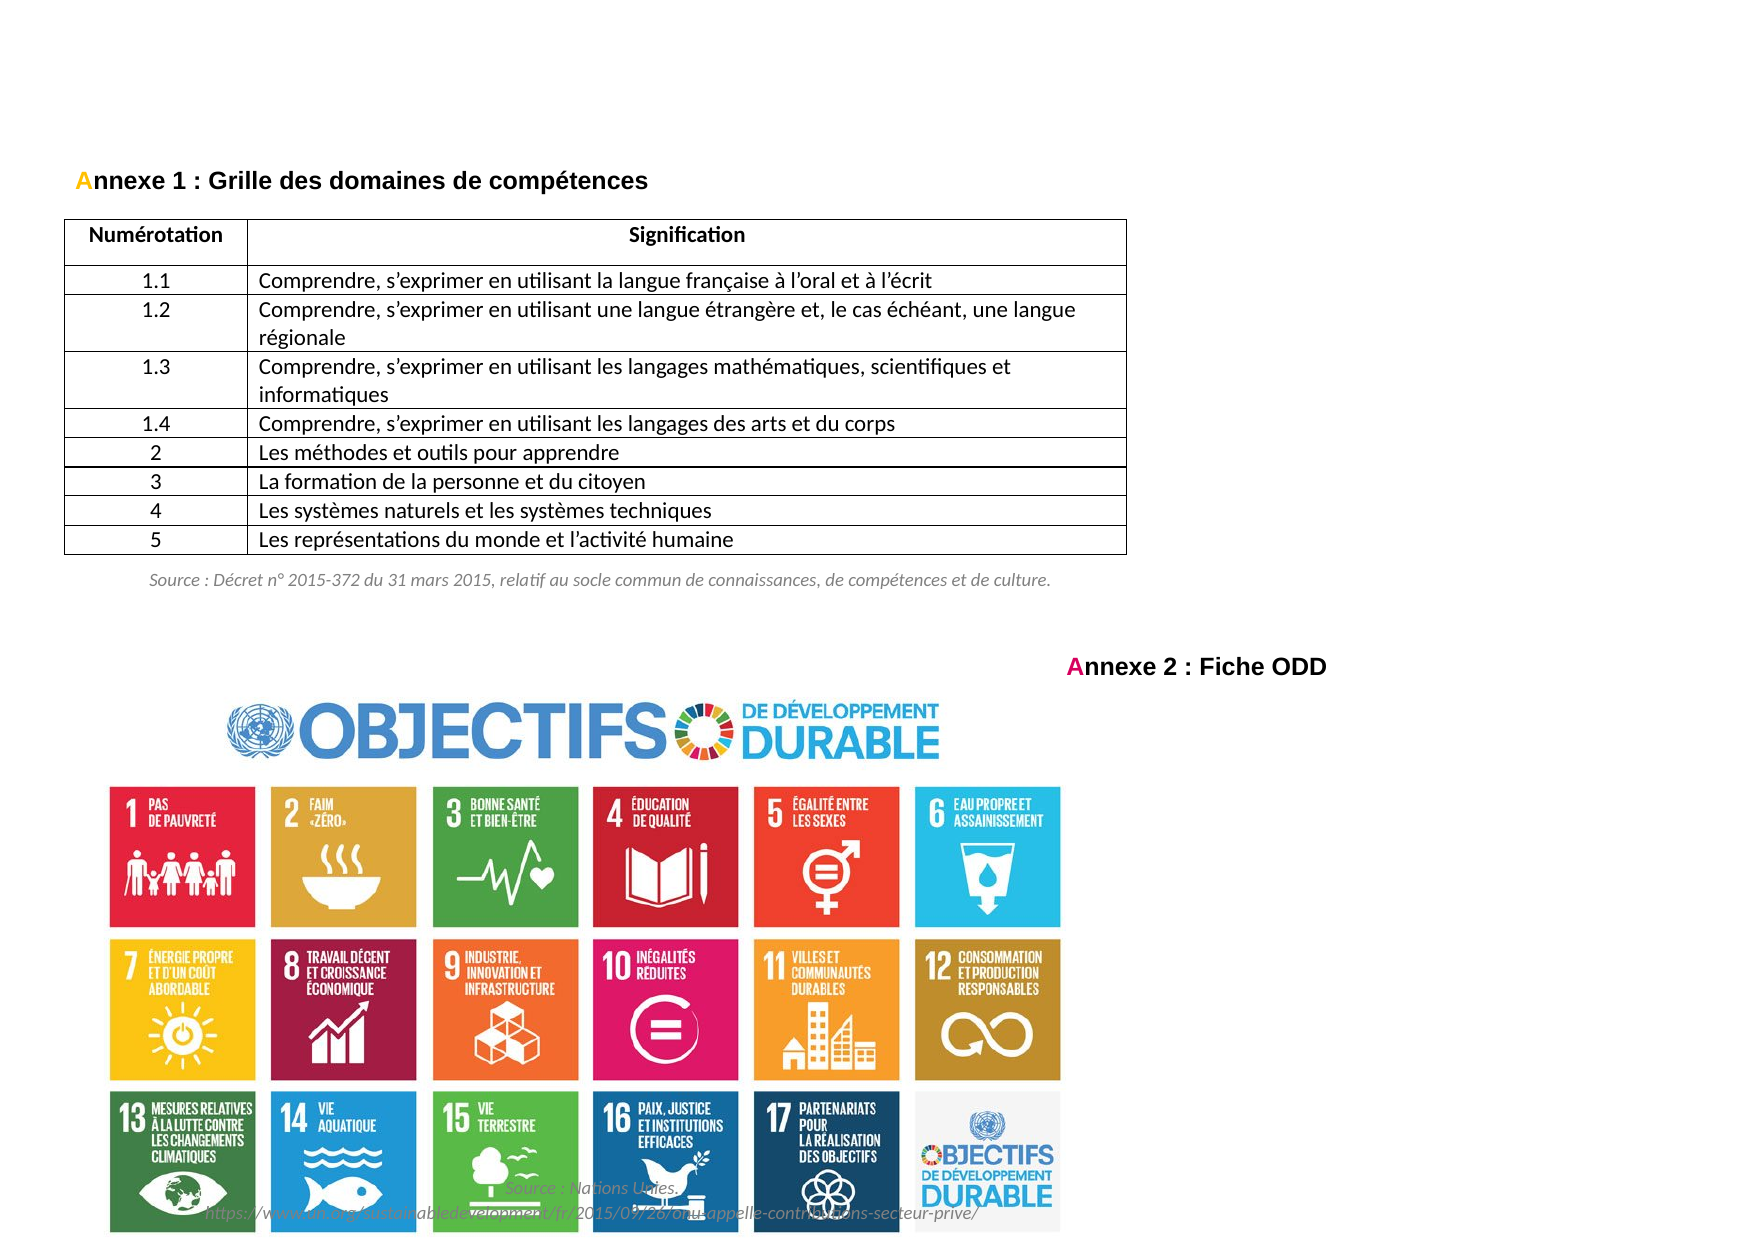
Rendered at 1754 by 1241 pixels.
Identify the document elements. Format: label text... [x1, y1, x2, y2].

table_cell Comprendre, s’exprimer en utilisant les langages mathématiques, scientifiques et informatiques [248, 352, 1126, 408]
table_header Signification [248, 220, 1126, 265]
table_header Numérotation [65, 220, 247, 265]
table_cell 2 [65, 438, 247, 466]
table_cell 1.4 [65, 409, 247, 437]
table_cell Les représentations du monde et l’activité humaine [248, 526, 1126, 553]
table_cell 1.1 [65, 266, 247, 294]
text Annexe 2 : Fiche ODD [75, 652, 1679, 681]
table_cell 5 [65, 526, 247, 553]
table_cell Comprendre, s’exprimer en utilisant les langages des arts et du corps [248, 409, 1126, 437]
picture [103, 653, 1067, 1241]
text Annexe 1 : Grille des domaines de compétences [75, 166, 1679, 195]
table_cell Comprendre, s’exprimer en utilisant la langue française à l’oral et à l’écrit [248, 266, 1126, 294]
table_cell Comprendre, s’exprimer en utilisant une langue étrangère et, le cas échéant, une langue régionale [248, 295, 1126, 351]
table_cell Les méthodes et outils pour apprendre [248, 438, 1126, 466]
table_cell Les systèmes naturels et les systèmes techniques [248, 496, 1126, 524]
table_cell 1.3 [65, 352, 247, 408]
table_cell 1.2 [65, 295, 247, 351]
table_cell 3 [65, 468, 247, 495]
table_cell 4 [65, 496, 247, 524]
table_cell La formation de la personne et du citoyen [248, 468, 1126, 495]
